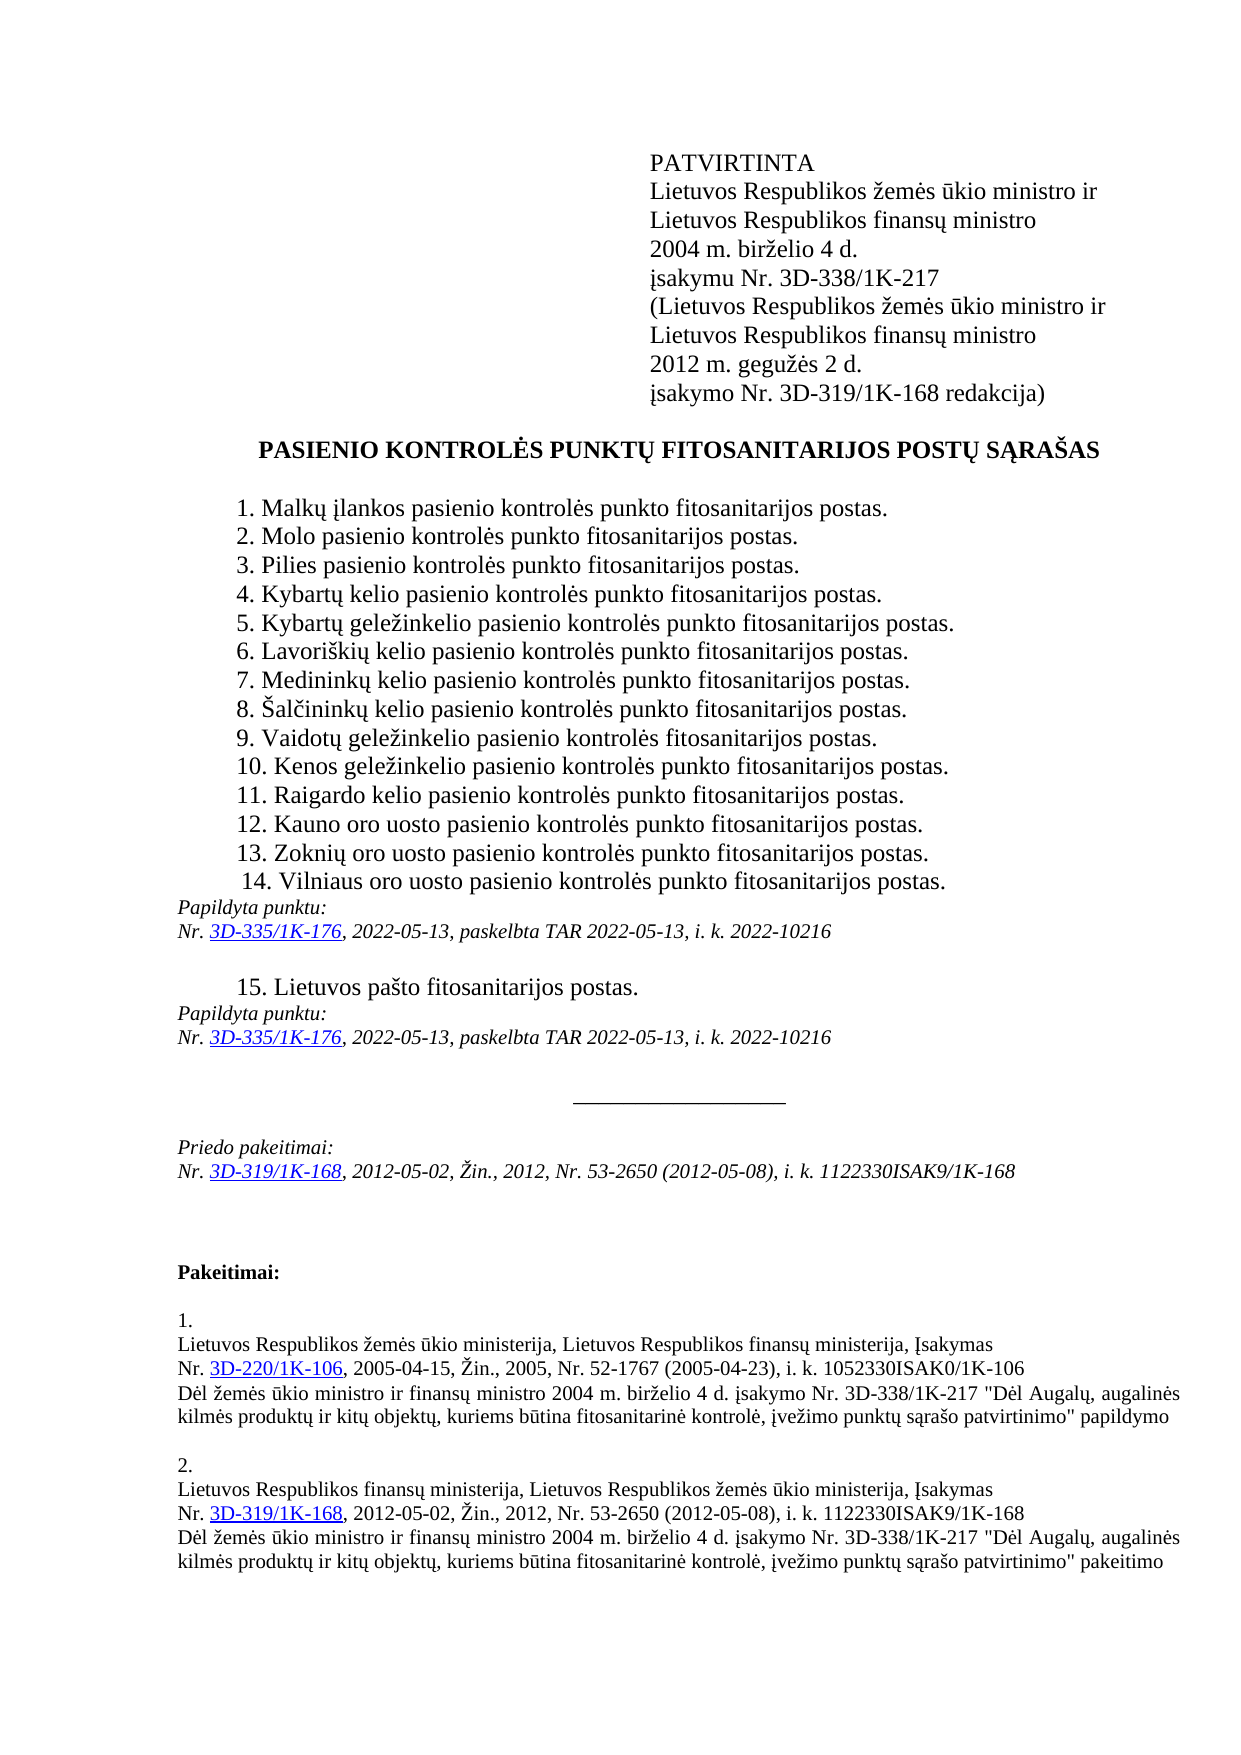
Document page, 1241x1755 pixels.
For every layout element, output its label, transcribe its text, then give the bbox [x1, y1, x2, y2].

text įsakymu Nr. 3D-338/1K-217 [649, 263, 1181, 291]
text 14. Vilniaus oro uosto pasienio kontrolės punkto fitosanitarijos postas. [177, 866, 1181, 895]
text 13. Zoknių oro uosto pasienio kontrolės punkto fitosanitarijos postas. [177, 838, 1181, 866]
text Dėl žemės ūkio ministro ir finansų ministro 2004 m. birželio 4 d. įsakymo Nr. 3D-338/1K-217 "Dėl Augalų, augalinės kilmės produktų ir kitų objektų, kuriems būtina fitosanitarinė kontrolė, įvežimo punktų sąrašo patvirtinimo" pakeitimo [177, 1525, 1181, 1573]
text 10. Kenos geležinkelio pasienio kontrolės punkto fitosanitarijos postas. [177, 751, 1181, 780]
text Pakeitimai: [177, 1260, 1181, 1284]
text 6. Lavoriškių kelio pasienio kontrolės punkto fitosanitarijos postas. [177, 636, 1181, 665]
text įsakymo Nr. 3D-319/1K-168 redakcija) [649, 378, 1181, 406]
text 2004 m. birželio 4 d. [649, 234, 1181, 263]
text Nr. 3D-319/1K-168, 2012-05-02, Žin., 2012, Nr. 53-2650 (2012-05-08), i. k. 1122330ISAK9/1K-168 [177, 1501, 1181, 1525]
text 1. Malkų įlankos pasienio kontrolės punkto fitosanitarijos postas. [177, 493, 1181, 521]
text 8. Šalčininkų kelio pasienio kontrolės punkto fitosanitarijos postas. [177, 694, 1181, 723]
text PASIENIO KONTROLĖS PUNKTŲ FITOSANITARIJOS POSTŲ SĄRAŠAS [177, 435, 1181, 464]
text 4. Kybartų kelio pasienio kontrolės punkto fitosanitarijos postas. [177, 579, 1181, 608]
text 12. Kauno oro uosto pasienio kontrolės punkto fitosanitarijos postas. [177, 809, 1181, 838]
text (Lietuvos Respublikos žemės ūkio ministro ir [649, 291, 1181, 320]
text 1. [177, 1308, 1181, 1332]
text 7. Medininkų kelio pasienio kontrolės punkto fitosanitarijos postas. [177, 665, 1181, 694]
text Lietuvos Respublikos žemės ūkio ministerija, Lietuvos Respublikos finansų ministerija, Įsakymas [177, 1332, 1181, 1356]
text Priedo pakeitimai: [177, 1135, 1181, 1159]
text PATVIRTINTA [649, 148, 1181, 176]
text Lietuvos Respublikos finansų ministerija, Lietuvos Respublikos žemės ūkio ministerija, Įsakymas [177, 1477, 1181, 1501]
text Papildyta punktu: [177, 895, 1181, 919]
text 9. Vaidotų geležinkelio pasienio kontrolės fitosanitarijos postas. [177, 723, 1181, 751]
text Nr. 3D-220/1K-106, 2005-04-15, Žin., 2005, Nr. 52-1767 (2005-04-23), i. k. 1052330ISAK0/1K-106 [177, 1356, 1181, 1380]
text _________________ [177, 1078, 1181, 1106]
text Lietuvos Respublikos žemės ūkio ministro ir [649, 176, 1181, 205]
text Nr. 3D-335/1K-176, 2022-05-13, paskelbta TAR 2022-05-13, i. k. 2022-10216 [177, 1025, 1181, 1049]
text 2. Molo pasienio kontrolės punkto fitosanitarijos postas. [177, 521, 1181, 550]
text Lietuvos Respublikos finansų ministro [649, 205, 1181, 234]
text Nr. 3D-319/1K-168, 2012-05-02, Žin., 2012, Nr. 53-2650 (2012-05-08), i. k. 1122330ISAK9/1K-168 [177, 1159, 1181, 1183]
text Dėl žemės ūkio ministro ir finansų ministro 2004 m. birželio 4 d. įsakymo Nr. 3D-338/1K-217 "Dėl Augalų, augalinės kilmės produktų ir kitų objektų, kuriems būtina fitosanitarinė kontrolė, įvežimo punktų sąrašo patvirtinimo" papildymo [177, 1380, 1181, 1428]
text 15. Lietuvos pašto fitosanitarijos postas. [177, 972, 1181, 1001]
text 11. Raigardo kelio pasienio kontrolės punkto fitosanitarijos postas. [177, 780, 1181, 809]
text Lietuvos Respublikos finansų ministro [649, 320, 1181, 349]
text Nr. 3D-335/1K-176, 2022-05-13, paskelbta TAR 2022-05-13, i. k. 2022-10216 [177, 919, 1181, 943]
text 5. Kybartų geležinkelio pasienio kontrolės punkto fitosanitarijos postas. [177, 608, 1181, 636]
text Papildyta punktu: [177, 1001, 1181, 1025]
text 2012 m. gegužės 2 d. [649, 349, 1181, 378]
text 2. [177, 1453, 1181, 1477]
text 3. Pilies pasienio kontrolės punkto fitosanitarijos postas. [177, 550, 1181, 579]
